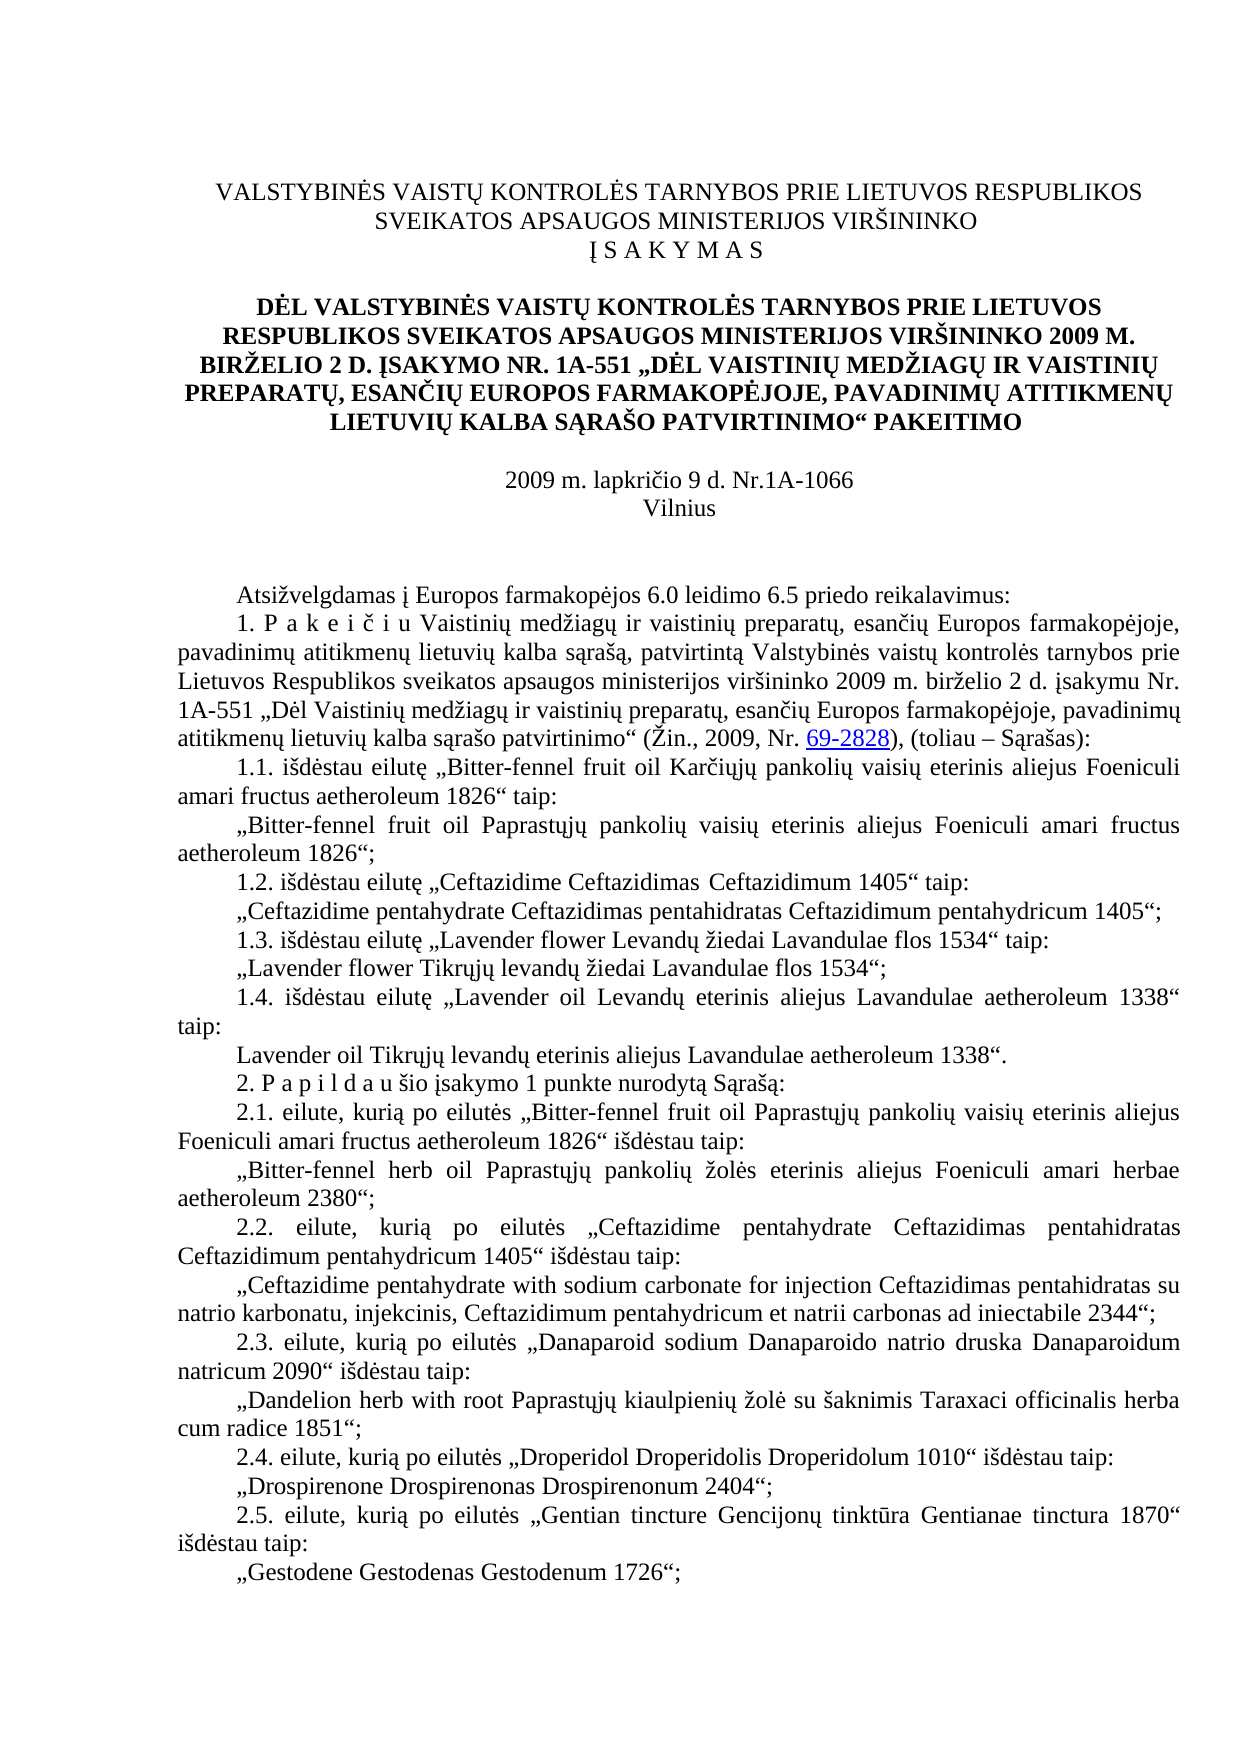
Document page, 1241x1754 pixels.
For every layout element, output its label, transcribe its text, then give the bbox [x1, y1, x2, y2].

text DĖL VALSTYBINĖS VAISTŲ KONTROLĖS TARNYBOS PRIE LIETUVOS RESPUBLIKOS SVEIKATOS APSAUGOS MINISTERIJOS VIRŠININKO 2009 M. BIRŽELIO 2 D. ĮSAKYMO Nr. 1A-551 „DĖL VAISTINIŲ MEDŽIAGŲ IR VAISTINIŲ PREPARATŲ, ESANČIŲ EUROPOS FARMAKOPĖJOJE, PAVADINIMŲ ATITIKMENŲ LIETUVIŲ KALBA SĄRAŠO PATVIRTINIMO“ PAKEITIMO [177, 292, 1181, 436]
text 1.3. išdėstau eilutę „Lavender flower Levandų žiedai Lavandulae flos 1534“ taip: [177, 925, 1181, 953]
text 1.1. išdėstau eilutę „Bitter-fennel fruit oil Karčiųjų pankolių vaisių eterinis aliejus Foeniculi amari fructus aetheroleum 1826“ taip: [177, 752, 1181, 810]
text „Ceftazidime pentahydrate Ceftazidimas pentahidratas Ceftazidimum pentahydricum 1405“; [177, 896, 1181, 925]
text „Gestodene Gestodenas Gestodenum 1726“; [177, 1557, 1181, 1586]
text „Bitter-fennel herb oil Paprastųjų pankolių žolės eterinis aliejus Foeniculi amari herbae aetheroleum 2380“; [177, 1155, 1181, 1212]
text 2.2. eilute, kurią po eilutės „Ceftazidime pentahydrate Ceftazidimas pentahidratas Ceftazidimum pentahydricum 1405“ išdėstau taip: [177, 1212, 1181, 1270]
text „Lavender flower Tikrųjų levandų žiedai Lavandulae flos 1534“; [177, 953, 1181, 982]
text Į S A K Y M A S [177, 235, 1181, 263]
text 2.5. eilute, kurią po eilutės „Gentian tincture Gencijonų tinktūra Gentianae tinctura 1870“ išdėstau taip: [177, 1500, 1181, 1557]
text „Ceftazidime pentahydrate with sodium carbonate for injection Ceftazidimas pentahidratas su natrio karbonatu, injekcinis, Ceftazidimum pentahydricum et natrii carbonas ad iniectabile 2344“; [177, 1270, 1181, 1327]
text 1. P a k e i č i u Vaistinių medžiagų ir vaistinių preparatų, esančių Europos farmakopėjoje, pavadinimų atitikmenų lietuvių kalba sąrašą, patvirtintą Valstybinės vaistų kontrolės tarnybos prie Lietuvos Respublikos sveikatos apsaugos ministerijos viršininko 2009 m. birželio 2 d. įsakymu Nr. 1A-551 „Dėl Vaistinių medžiagų ir vaistinių preparatų, esančių Europos farmakopėjoje, pavadinimų atitikmenų lietuvių kalba sąrašo patvirtinimo“ (Žin., 2009, Nr. 69-2828), (toliau – Sąrašas): [177, 608, 1181, 752]
text VALSTYBINĖS VAISTŲ KONTROLĖS TARNYBOS PRIE LIETUVOS RESPUBLIKOS SVEIKATOS APSAUGOS MINISTERIJOS VIRŠININKO [177, 177, 1181, 235]
text „Bitter-fennel fruit oil Paprastųjų pankolių vaisių eterinis aliejus Foeniculi amari fructus aetheroleum 1826“; [177, 810, 1181, 867]
text Atsižvelgdamas į Europos farmakopėjos 6.0 leidimo 6.5 priedo reikalavimus: [177, 580, 1181, 608]
text 2.1. eilute, kurią po eilutės „Bitter-fennel fruit oil Paprastųjų pankolių vaisių eterinis aliejus Foeniculi amari fructus aetheroleum 1826“ išdėstau taip: [177, 1097, 1181, 1155]
text Lavender oil Tikrųjų levandų eterinis aliejus Lavandulae aetheroleum 1338“. [177, 1040, 1181, 1068]
text 2. P a p i l d a u šio įsakymo 1 punkte nurodytą Sąrašą: [177, 1068, 1181, 1097]
text 2.4. eilute, kurią po eilutės „Droperidol Droperidolis Droperidolum 1010“ išdėstau taip: [177, 1442, 1181, 1471]
text 2.3. eilute, kurią po eilutės „Danaparoid sodium Danaparoido natrio druska Danaparoidum natricum 2090“ išdėstau taip: [177, 1327, 1181, 1385]
text 2009 m. lapkričio 9 d. Nr.1A-1066 [177, 465, 1181, 493]
text „Dandelion herb with root Paprastųjų kiaulpienių žolė su šaknimis Taraxaci officinalis herba cum radice 1851“; [177, 1385, 1181, 1442]
text „Drospirenone Drospirenonas Drospirenonum 2404“; [177, 1471, 1181, 1500]
text 1.4. išdėstau eilutę „Lavender oil Levandų eterinis aliejus Lavandulae aetheroleum 1338“ taip: [177, 982, 1181, 1040]
text 1.2. išdėstau eilutę „Ceftazidime Ceftazidimas Ceftazidimum 1405“ taip: [177, 867, 1181, 896]
text Vilnius [177, 493, 1181, 522]
